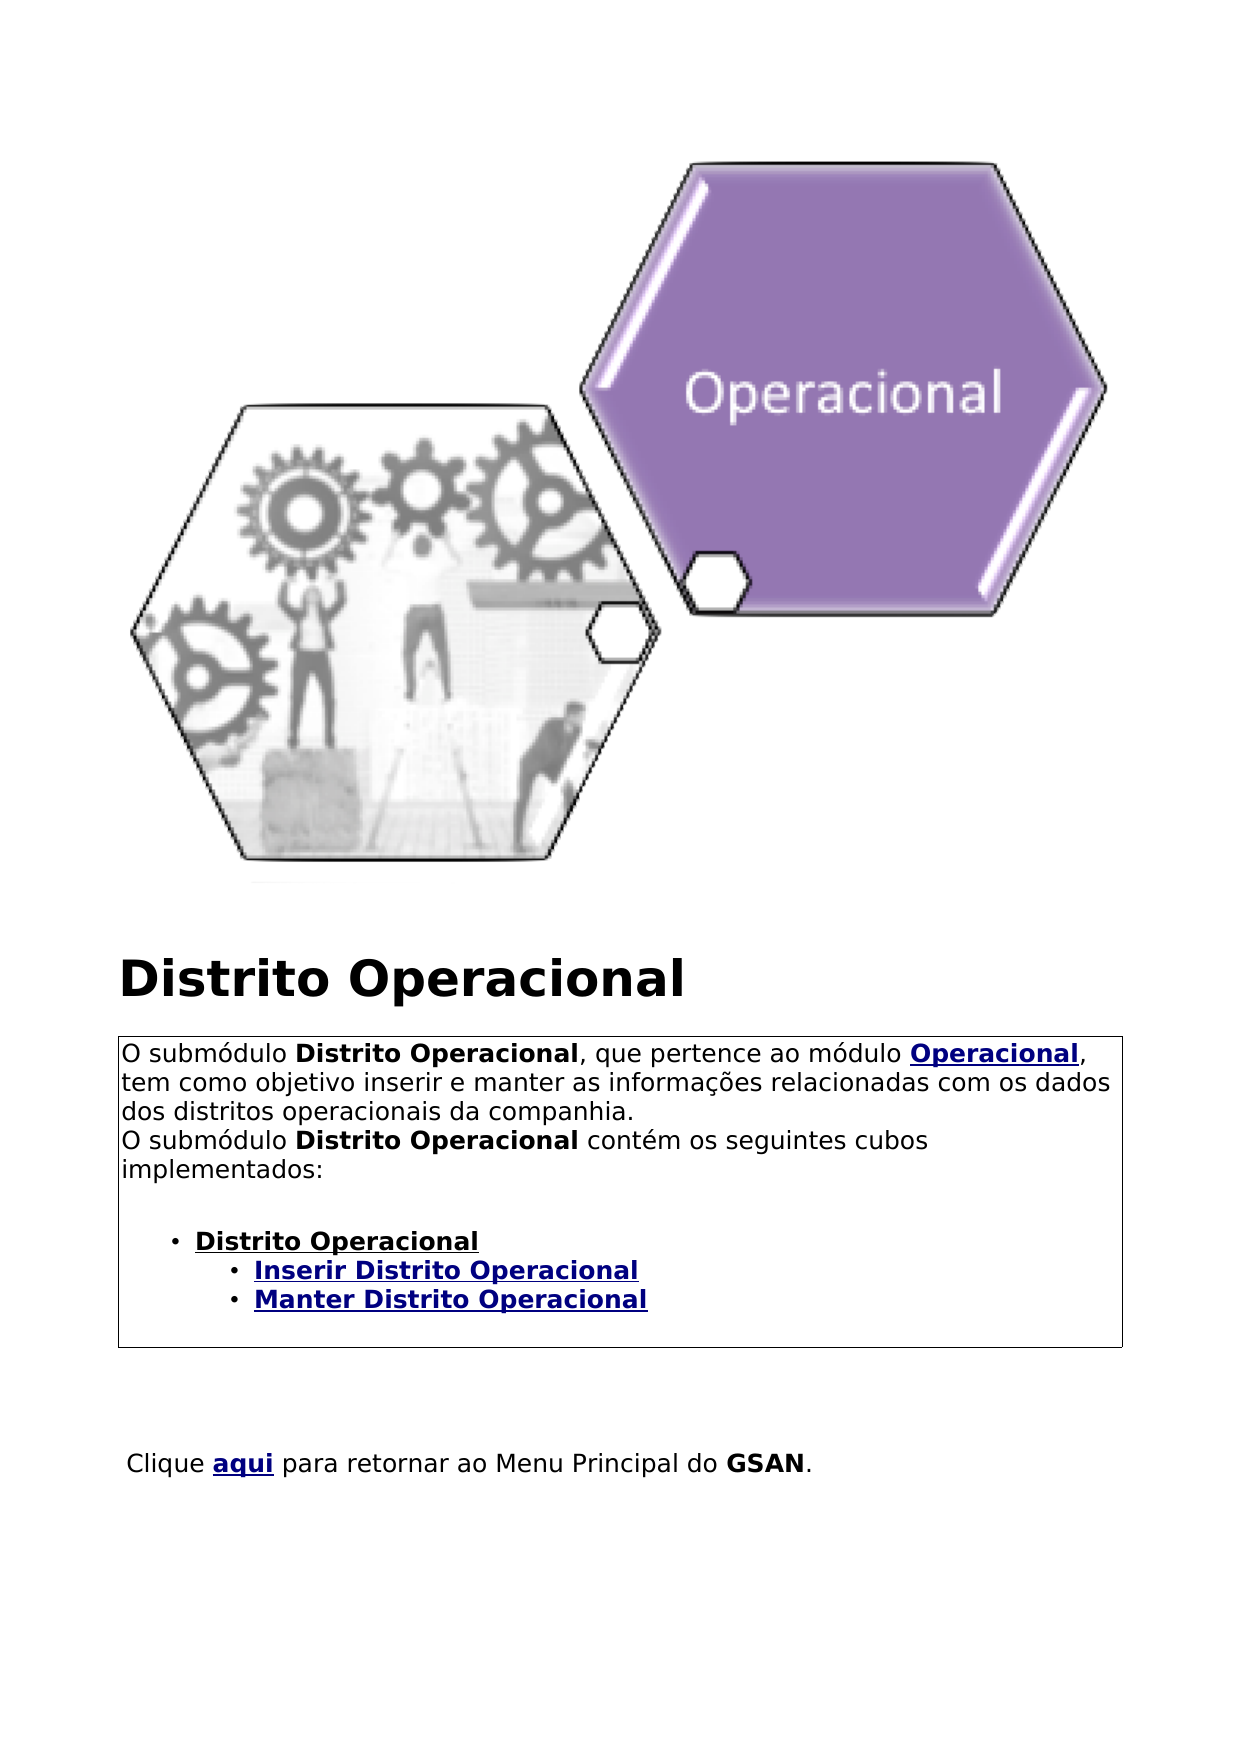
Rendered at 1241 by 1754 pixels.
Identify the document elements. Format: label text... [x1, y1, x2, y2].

text Clique aqui para retornar ao Menu Principal do GSAN. [118, 1362, 1122, 1478]
table_header O submódulo Distrito Operacional, que pertence ao módulo Operacional, tem como objetivo inserir e manter as informações relacionadas com os dados dos distritos operacionais da companhia. O submódulo Distrito Operacional contém os seguintes cubos implementados: Distrito Operacional Inserir Distrito Operacional Manter Distrito Operacional [119, 1037, 1122, 1347]
subtitle Distrito Operacional [118, 950, 1122, 1009]
picture [118, 118, 1123, 884]
